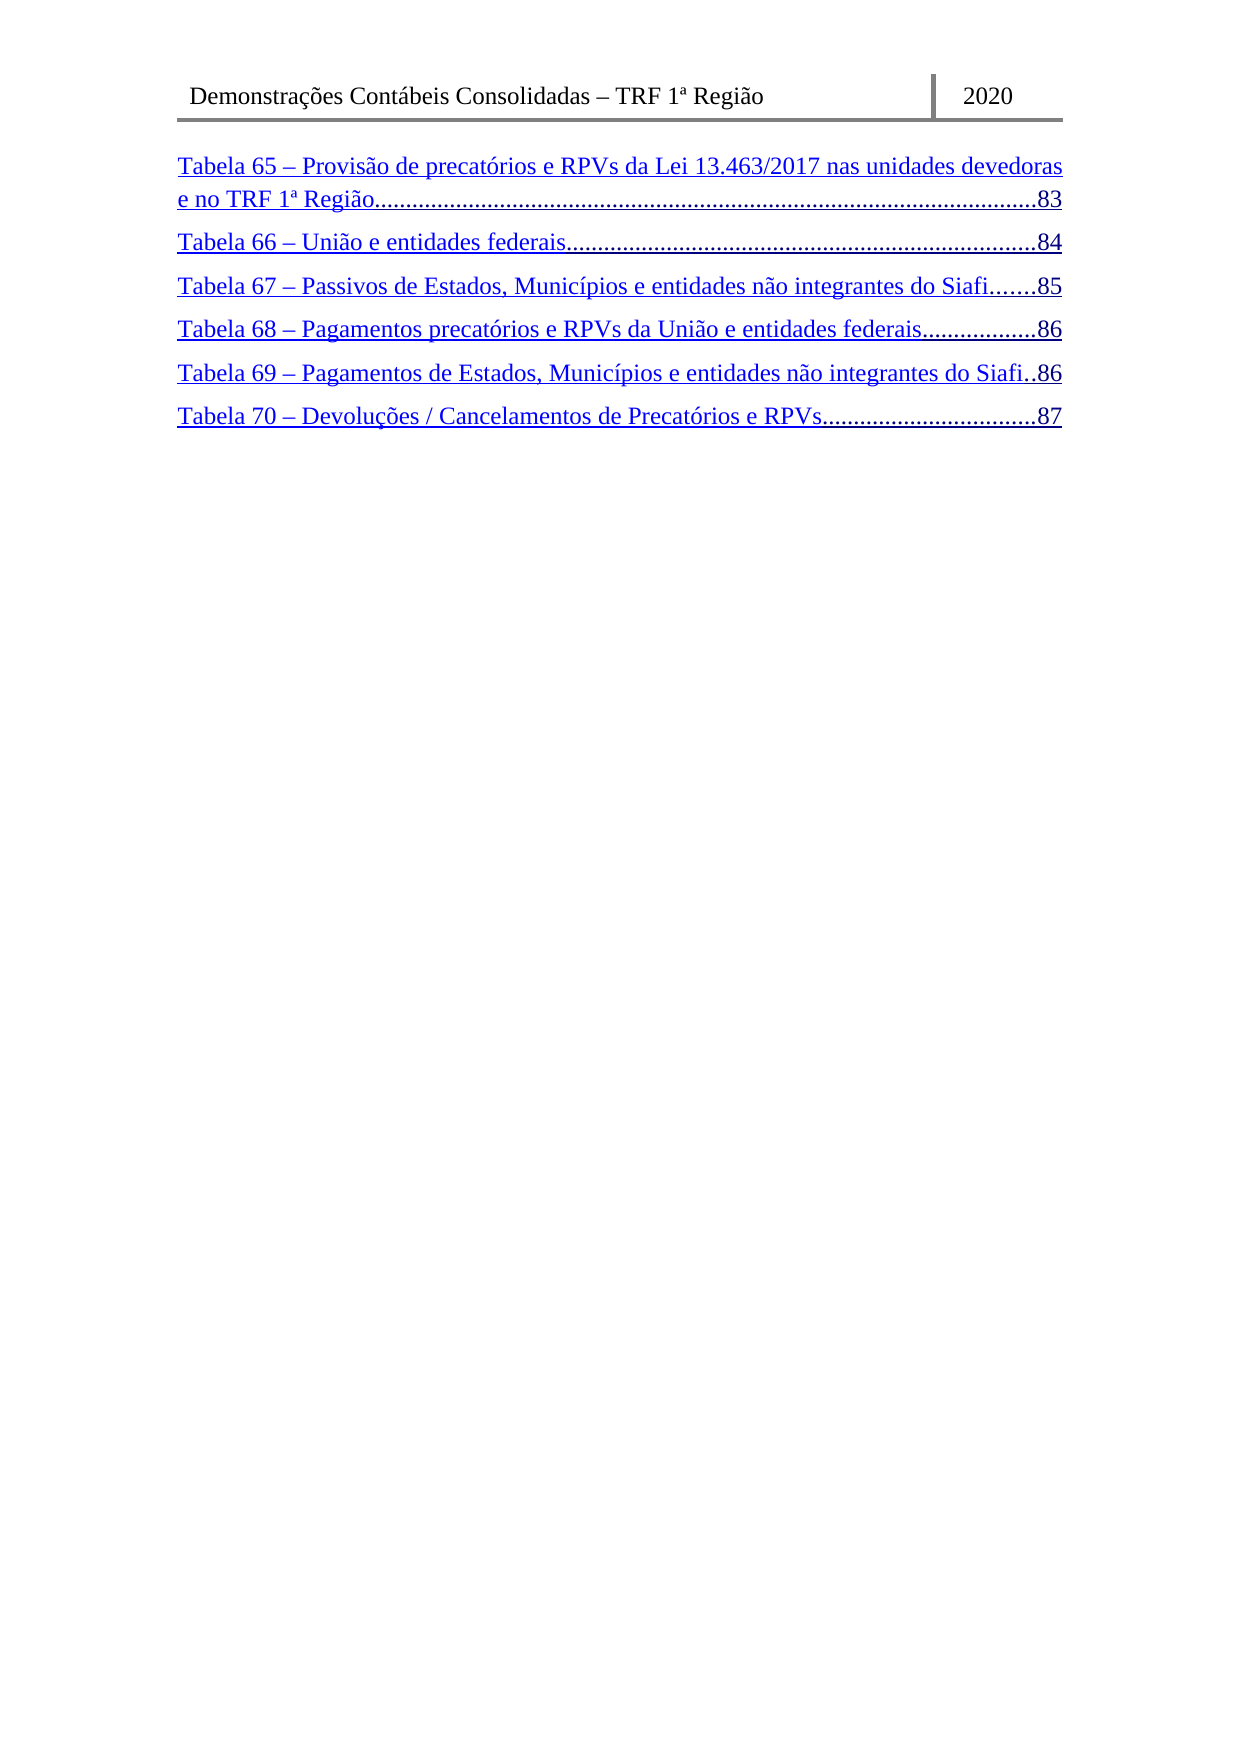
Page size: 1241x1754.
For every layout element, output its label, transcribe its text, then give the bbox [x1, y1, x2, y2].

text Tabela 66 – União e entidades federais 84 [177, 227, 1063, 256]
text Tabela 65 – Provisão de precatórios e RPVs da Lei 13.463/2017 nas unidades devedoras e no TRF 1ª Região 83 [177, 177, 1063, 213]
text Tabela 68 – Pagamentos precatórios e RPVs da União e entidades federais 86 [177, 314, 1063, 343]
text Tabela 67 – Passivos de Estados, Municípios e entidades não integrantes do Siafi 85 [177, 271, 1063, 299]
text Tabela 69 – Pagamentos de Estados, Municípios e entidades não integrantes do Siafi 86 [177, 358, 1063, 386]
text Tabela 65 – Provisão de precatórios e RPVs da Lei 13.463/2017 nas unidades devedoras e no TRF 1ª Região 83 [177, 151, 1063, 176]
text Tabela 70 – Devoluções / Cancelamentos de Precatórios e RPVs 87 [177, 401, 1063, 430]
